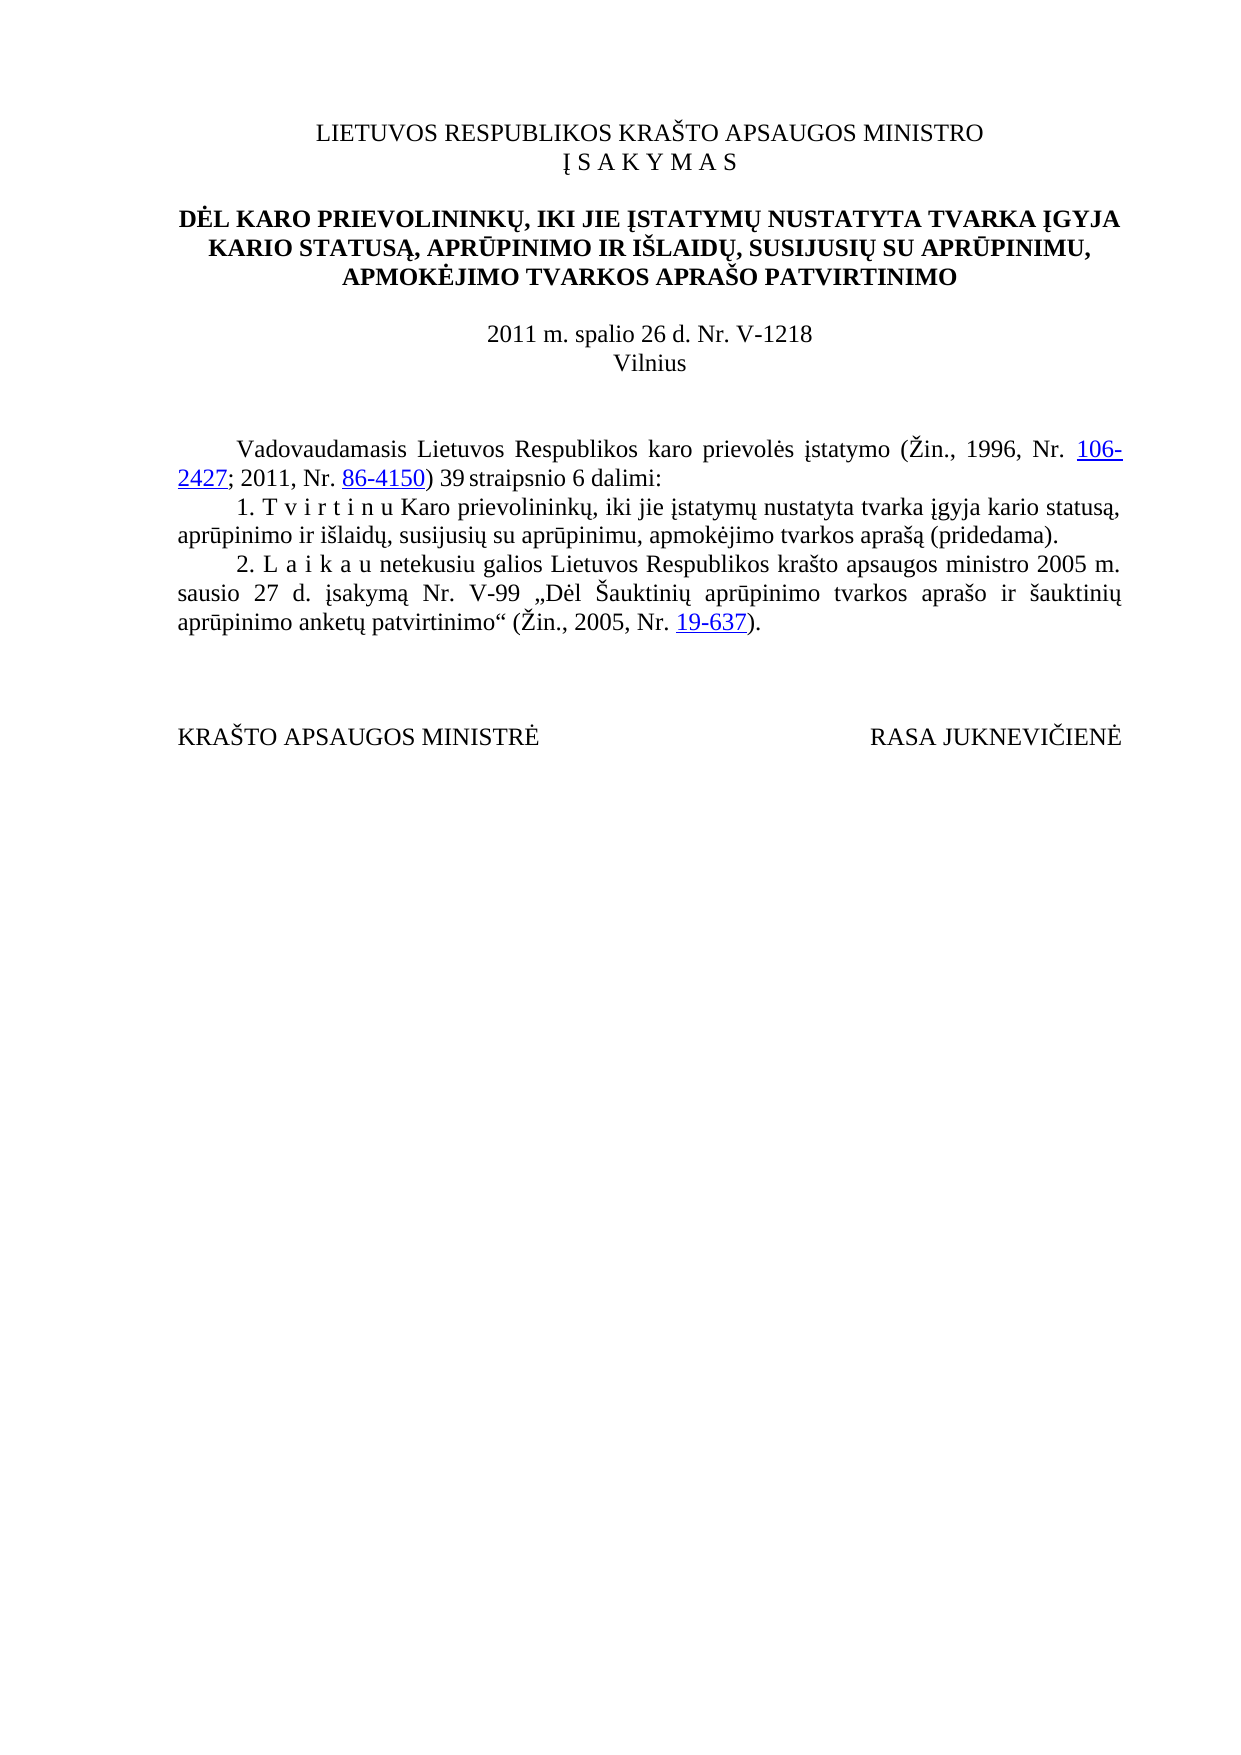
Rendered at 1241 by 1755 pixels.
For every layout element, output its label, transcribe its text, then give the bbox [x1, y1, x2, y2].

text į s a k y m a s [177, 147, 1122, 176]
text 1. T v i r t i n u Karo prievolininkų, iki jie įstatymų nustatyta tvarka įgyja kario statusą, aprūpinimo ir išlaidų, susijusių su aprūpinimu, apmokėjimo tvarkos aprašą (pridedama). [177, 492, 1122, 549]
text Vadovaudamasis Lietuvos Respublikos karo prievolės įstatymo (Žin., 1996, Nr. 106-2427; 2011, Nr. 86-4150) 39 straipsnio 6 dalimi: [177, 434, 1122, 492]
text 2. L a i k a u netekusiu galios Lietuvos Respublikos krašto apsaugos ministro 2005 m. sausio 27 d. įsakymą Nr. V-99 „Dėl Šauktinių aprūpinimo tvarkos aprašo ir šauktinių aprūpinimo anketų patvirtinimo“ (Žin., 2005, Nr. 19-637). [177, 549, 1122, 636]
text Vilnius [177, 348, 1122, 377]
text 2011 m. spalio 26 d. Nr. V-1218 [177, 319, 1122, 348]
text Krašto apsaugos ministrė Rasa Juknevičienė [177, 722, 1122, 751]
text LIETUVOS RESPUBLIKOS KRAŠTO APSAUGOS MINISTRO [177, 118, 1122, 147]
text Dėl karo prievolininkų, iki jie įstatymų nustatyta tvarka įgyja kario statusą, aprūpinimo ir išlaidų, susijusių su aprūpinimu, apmokėjimo tvarkos APRAŠO PATVIRTINIMO [177, 204, 1122, 291]
